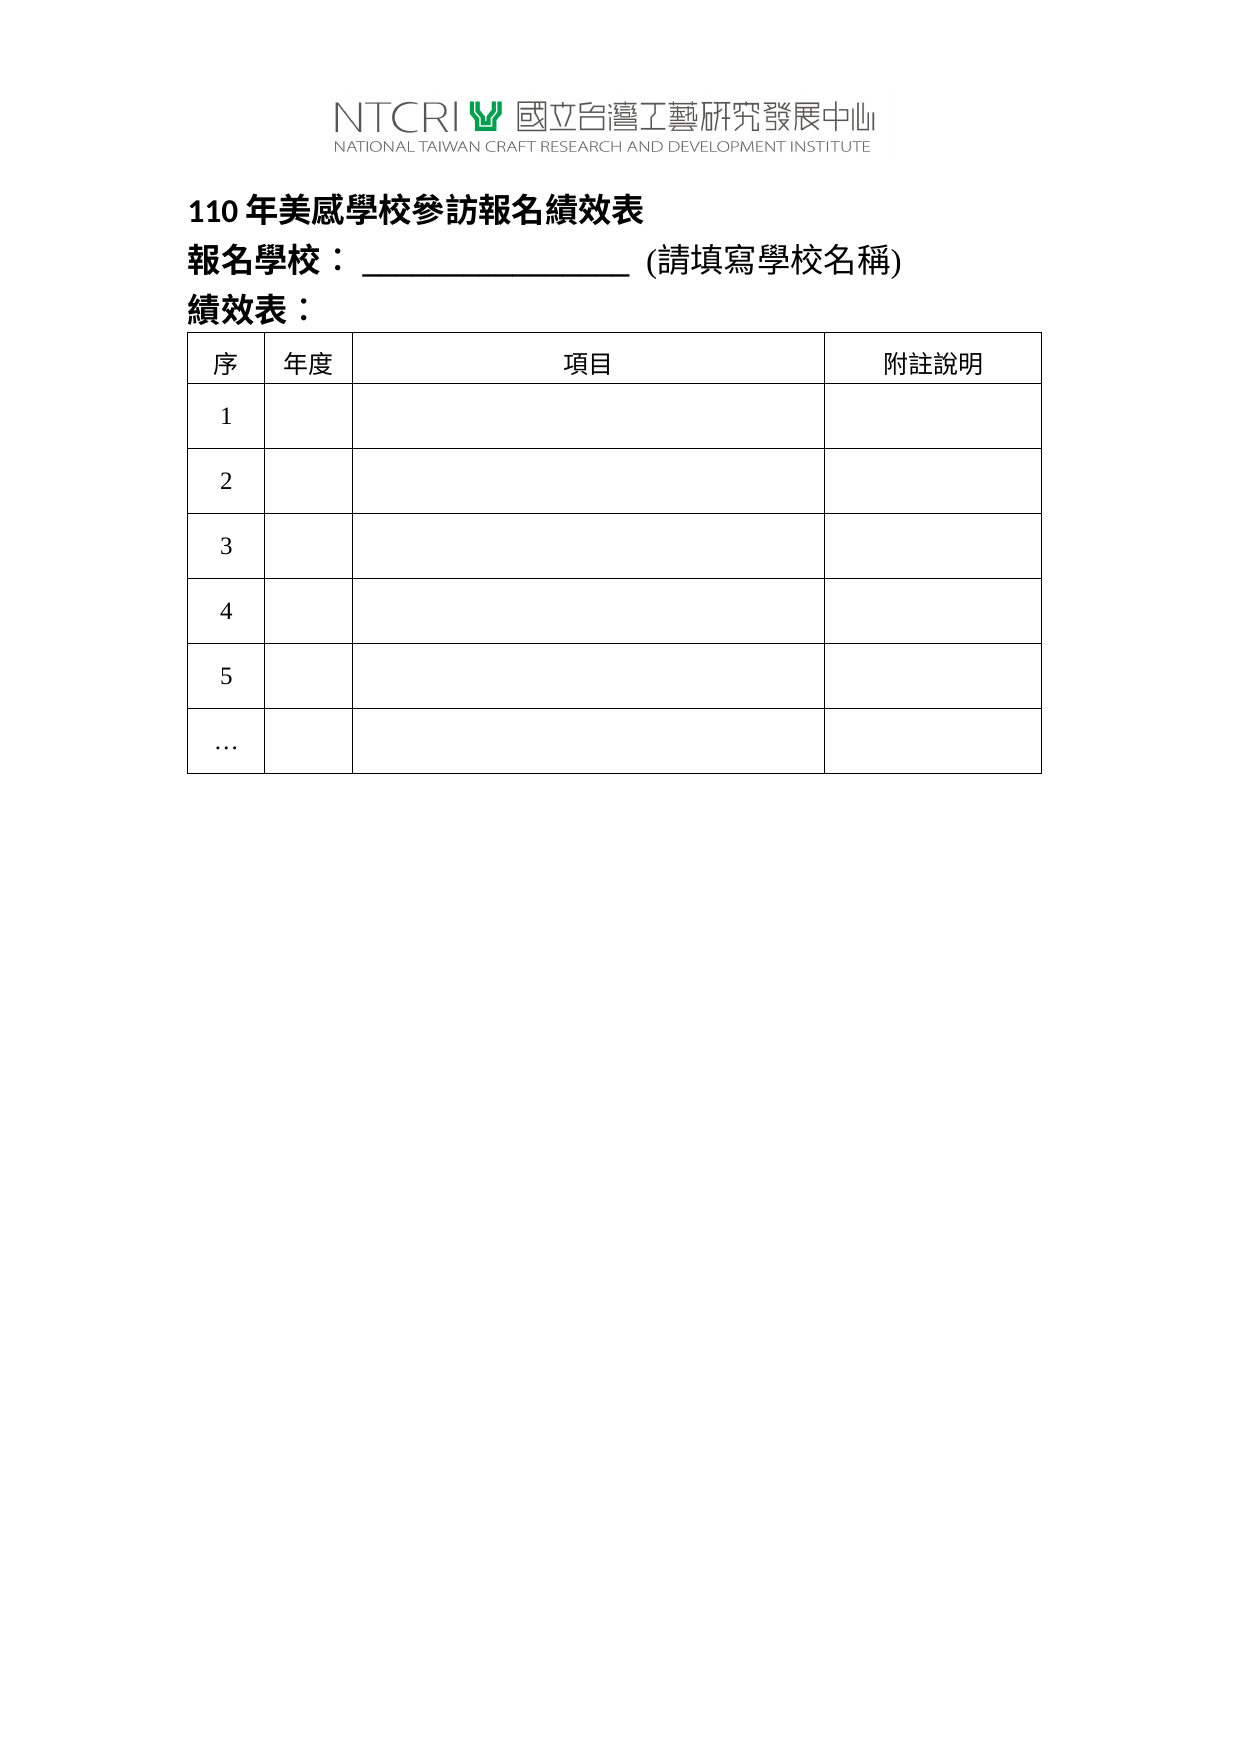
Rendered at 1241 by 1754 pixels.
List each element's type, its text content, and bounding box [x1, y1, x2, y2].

table_cell [353, 384, 824, 448]
table_header 序 [188, 333, 264, 383]
table_cell … [188, 709, 264, 773]
table_cell [825, 709, 1041, 773]
table_cell [825, 579, 1041, 643]
table_cell 5 [188, 644, 264, 708]
table_cell [353, 449, 824, 513]
table_cell 3 [188, 514, 264, 578]
table_cell 1 [188, 384, 264, 448]
table_cell 2 [188, 449, 264, 513]
table_header 附註說明 [825, 333, 1041, 383]
table_cell [825, 644, 1041, 708]
table_cell [265, 514, 352, 578]
table_cell [265, 579, 352, 643]
table_cell [353, 709, 824, 773]
table_cell [265, 449, 352, 513]
table_cell 4 [188, 579, 264, 643]
table_cell [353, 579, 824, 643]
table_cell [265, 384, 352, 448]
text 績效表︰ [187, 282, 1053, 332]
text 報名學校︰ ________________ (請填寫學校名稱) [187, 232, 1053, 282]
text 110年美感學校參訪報名績效表 [187, 182, 1053, 232]
table_cell [825, 449, 1041, 513]
table_header 項目 [353, 333, 824, 383]
table_cell [265, 644, 352, 708]
table_cell [825, 384, 1041, 448]
table_header 年度 [265, 333, 352, 383]
table_cell [825, 514, 1041, 578]
table_cell [353, 514, 824, 578]
table_cell [265, 709, 352, 773]
table_cell [353, 644, 824, 708]
